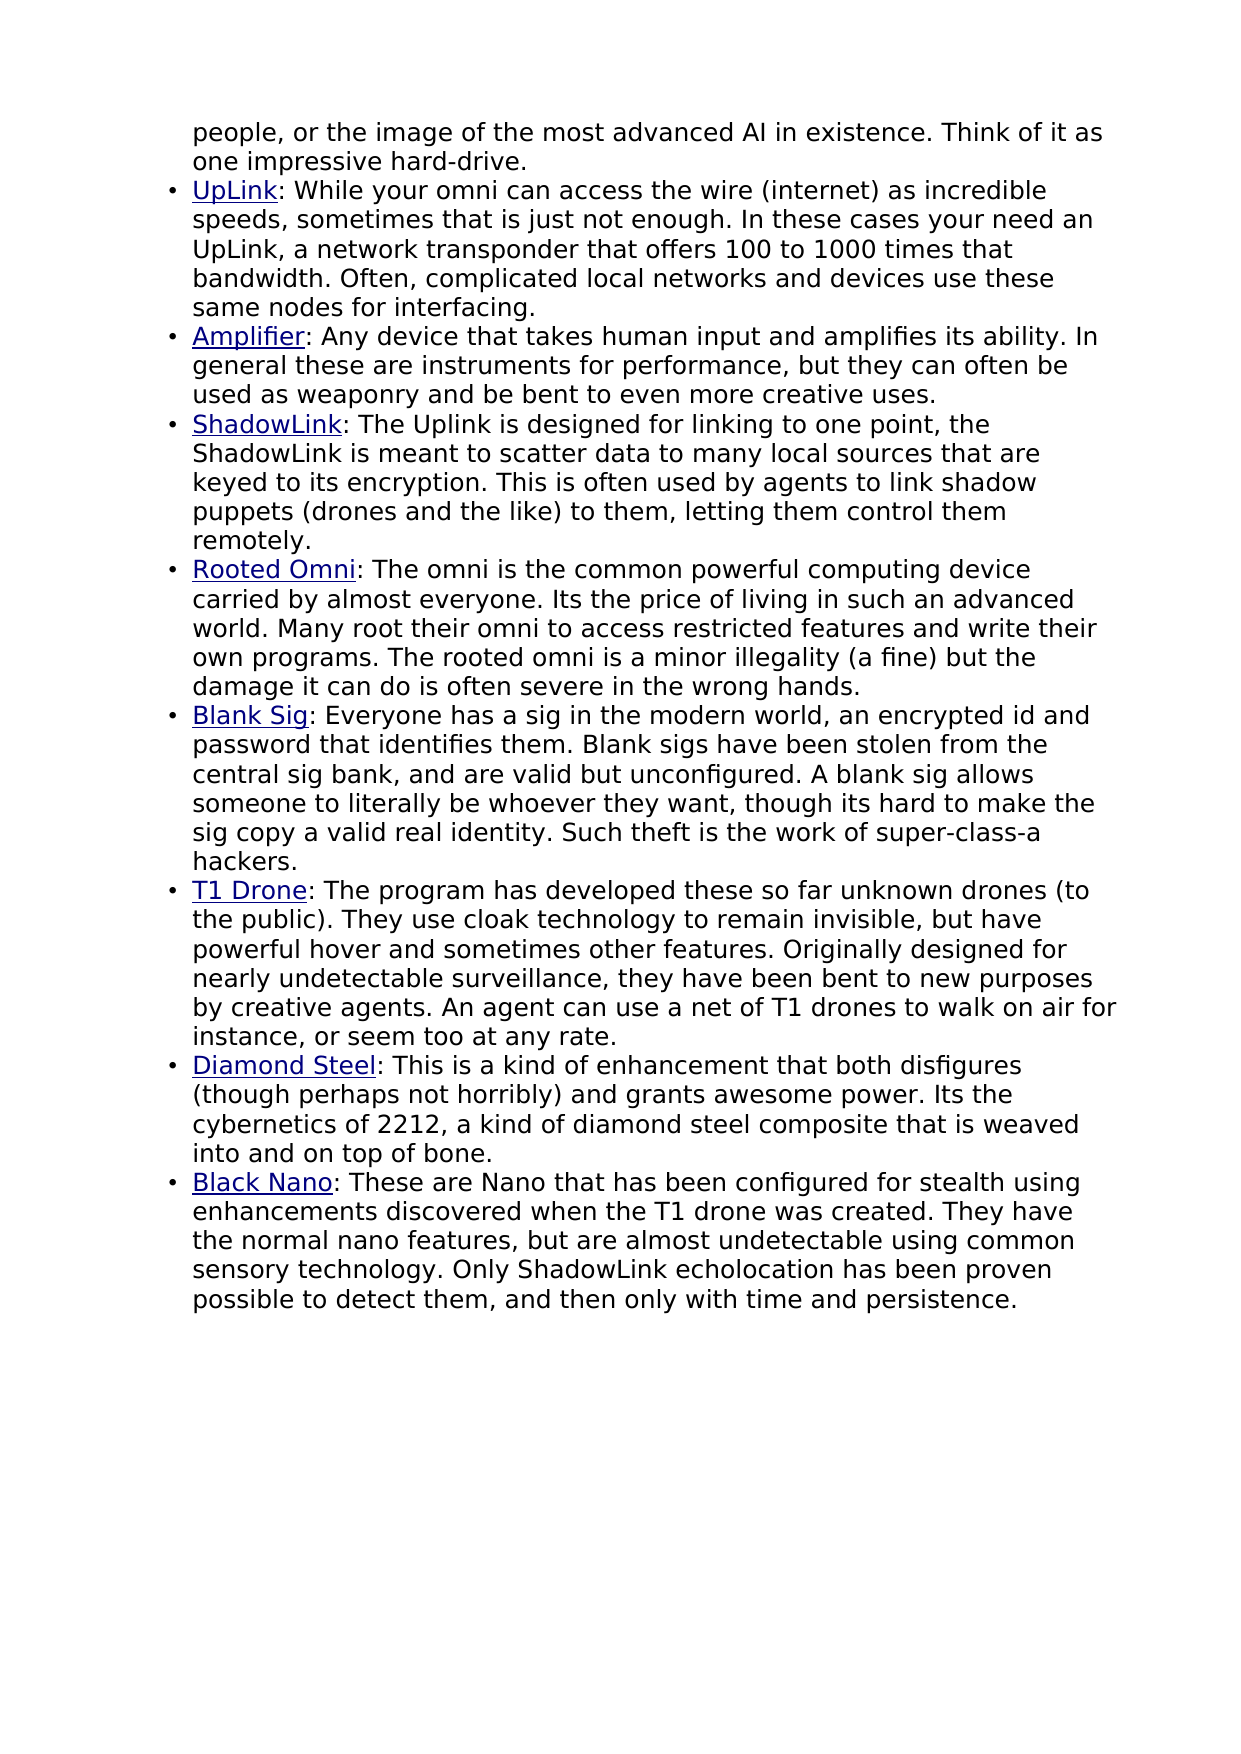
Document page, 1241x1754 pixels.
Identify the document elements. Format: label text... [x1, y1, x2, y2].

list UpLink: While your omni can access the wire (internet) as incredible speeds, sometimes that is just not enough. In these cases your need an UpLink, a network transponder that offers 100 to 1000 times that bandwidth. Often, complicated local networks and devices use these same nodes for interfacing. [177, 176, 1122, 322]
list T1 Drone: The program has developed these so far unknown drones (to the public). They use cloak technology to remain invisible, but have powerful hover and sometimes other features. Originally designed for nearly undetectable surveillance, they have been bent to new purposes by creative agents. An agent can use a net of T1 drones to walk on air for instance, or seem too at any rate. [177, 876, 1122, 1051]
list Blank Sig: Everyone has a sig in the modern world, an encrypted id and password that identifies them. Blank sigs have been stolen from the central sig bank, and are valid but unconfigured. A blank sig allows someone to literally be whoever they want, though its hard to make the sig copy a valid real identity. Such theft is the work of super-class-a hackers. [177, 701, 1122, 876]
list Amplifier: Any device that takes human input and amplifies its ability. In general these are instruments for performance, but they can often be used as weaponry and be bent to even more creative uses. [177, 322, 1122, 410]
list ShadowLink: The Uplink is designed for linking to one point, the ShadowLink is meant to scatter data to many local sources that are keyed to its encryption. This is often used by agents to link shadow puppets (drones and the like) to them, letting them control them remotely. [177, 410, 1122, 556]
list people, or the image of the most advanced AI in existence. Think of it as one impressive hard-drive. [177, 118, 1122, 176]
list Black Nano: These are Nano that has been configured for stealth using enhancements discovered when the T1 drone was created. They have the normal nano features, but are almost undetectable using common sensory technology. Only ShadowLink echolocation has been proven possible to detect them, and then only with time and persistence. [177, 1168, 1122, 1314]
list Diamond Steel: This is a kind of enhancement that both disfigures (though perhaps not horribly) and grants awesome power. Its the cybernetics of 2212, a kind of diamond steel composite that is weaved into and on top of bone. [177, 1051, 1122, 1168]
list Rooted Omni: The omni is the common powerful computing device carried by almost everyone. Its the price of living in such an advanced world. Many root their omni to access restricted features and write their own programs. The rooted omni is a minor illegality (a fine) but the damage it can do is often severe in the wrong hands. [177, 556, 1122, 701]
